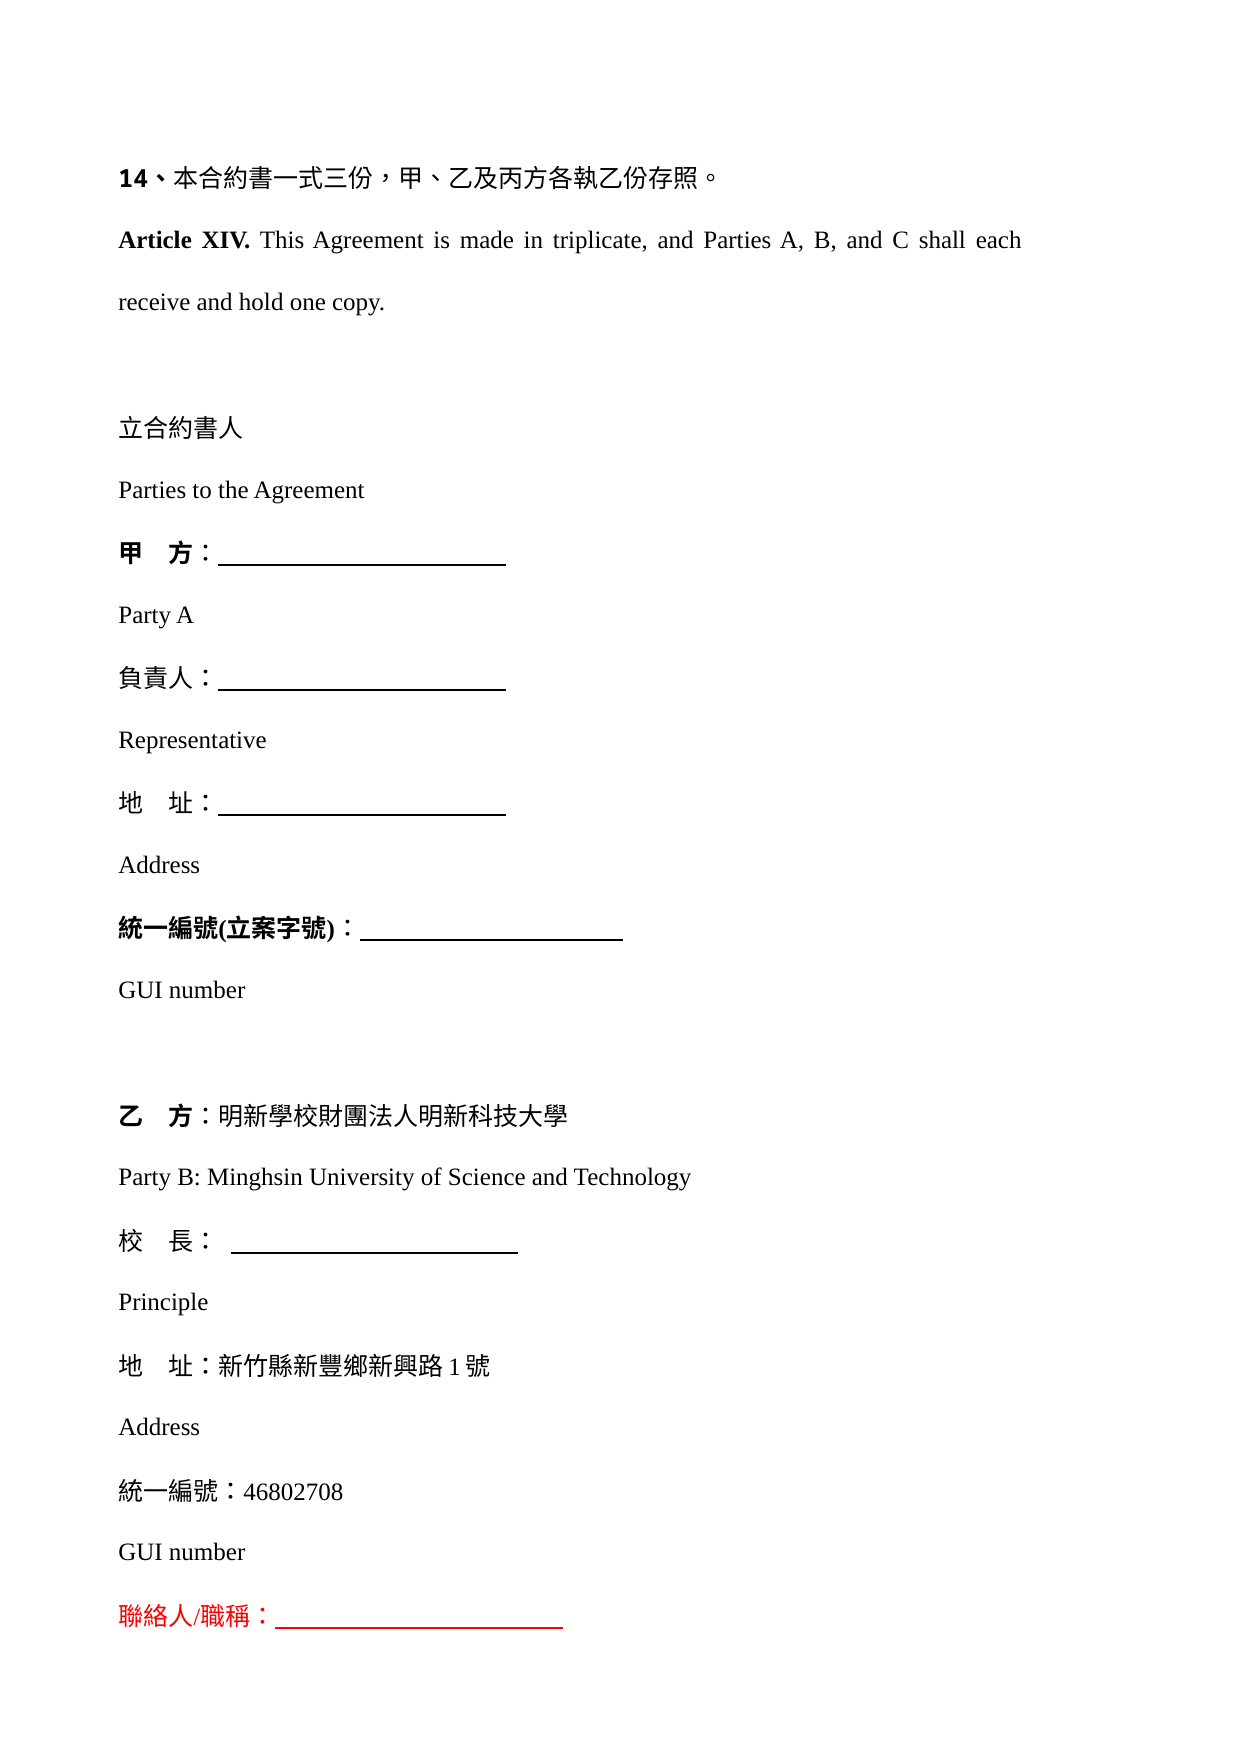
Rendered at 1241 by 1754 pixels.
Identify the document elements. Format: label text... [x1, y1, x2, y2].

text 乙 方：明新學校財團法人明新科技大學 [118, 1072, 1022, 1135]
text Party B: Minghsin University of Science and Technology [118, 1135, 1022, 1197]
text 校 長： [118, 1197, 1022, 1260]
text Party A [118, 572, 1022, 635]
text GUI number [118, 1510, 1022, 1572]
text 統一編號(立案字號)： [118, 885, 1022, 947]
text 立合約書人 [118, 385, 1022, 447]
text 負責人： [118, 635, 1022, 697]
text 聯絡人/職稱： [118, 1572, 1022, 1635]
text Parties to the Agreement [118, 447, 1022, 510]
text 地 址：新竹縣新豐鄉新興路1號 [118, 1322, 1022, 1385]
text 統一編號：46802708 [118, 1447, 1022, 1510]
text Address [118, 1385, 1022, 1447]
text 甲 方： [118, 510, 1022, 572]
text Principle [118, 1260, 1022, 1322]
text Article XIV. This Agreement is made in triplicate, and Parties A, B, and C shall each receive and hold one copy. [118, 197, 1022, 322]
text Representative [118, 697, 1022, 760]
text 地 址： [118, 760, 1022, 822]
text Address [118, 822, 1022, 885]
text GUI number [118, 947, 1022, 1010]
list 本合約書一式三份，甲、乙及丙方各執乙份存照。 [118, 135, 1119, 197]
